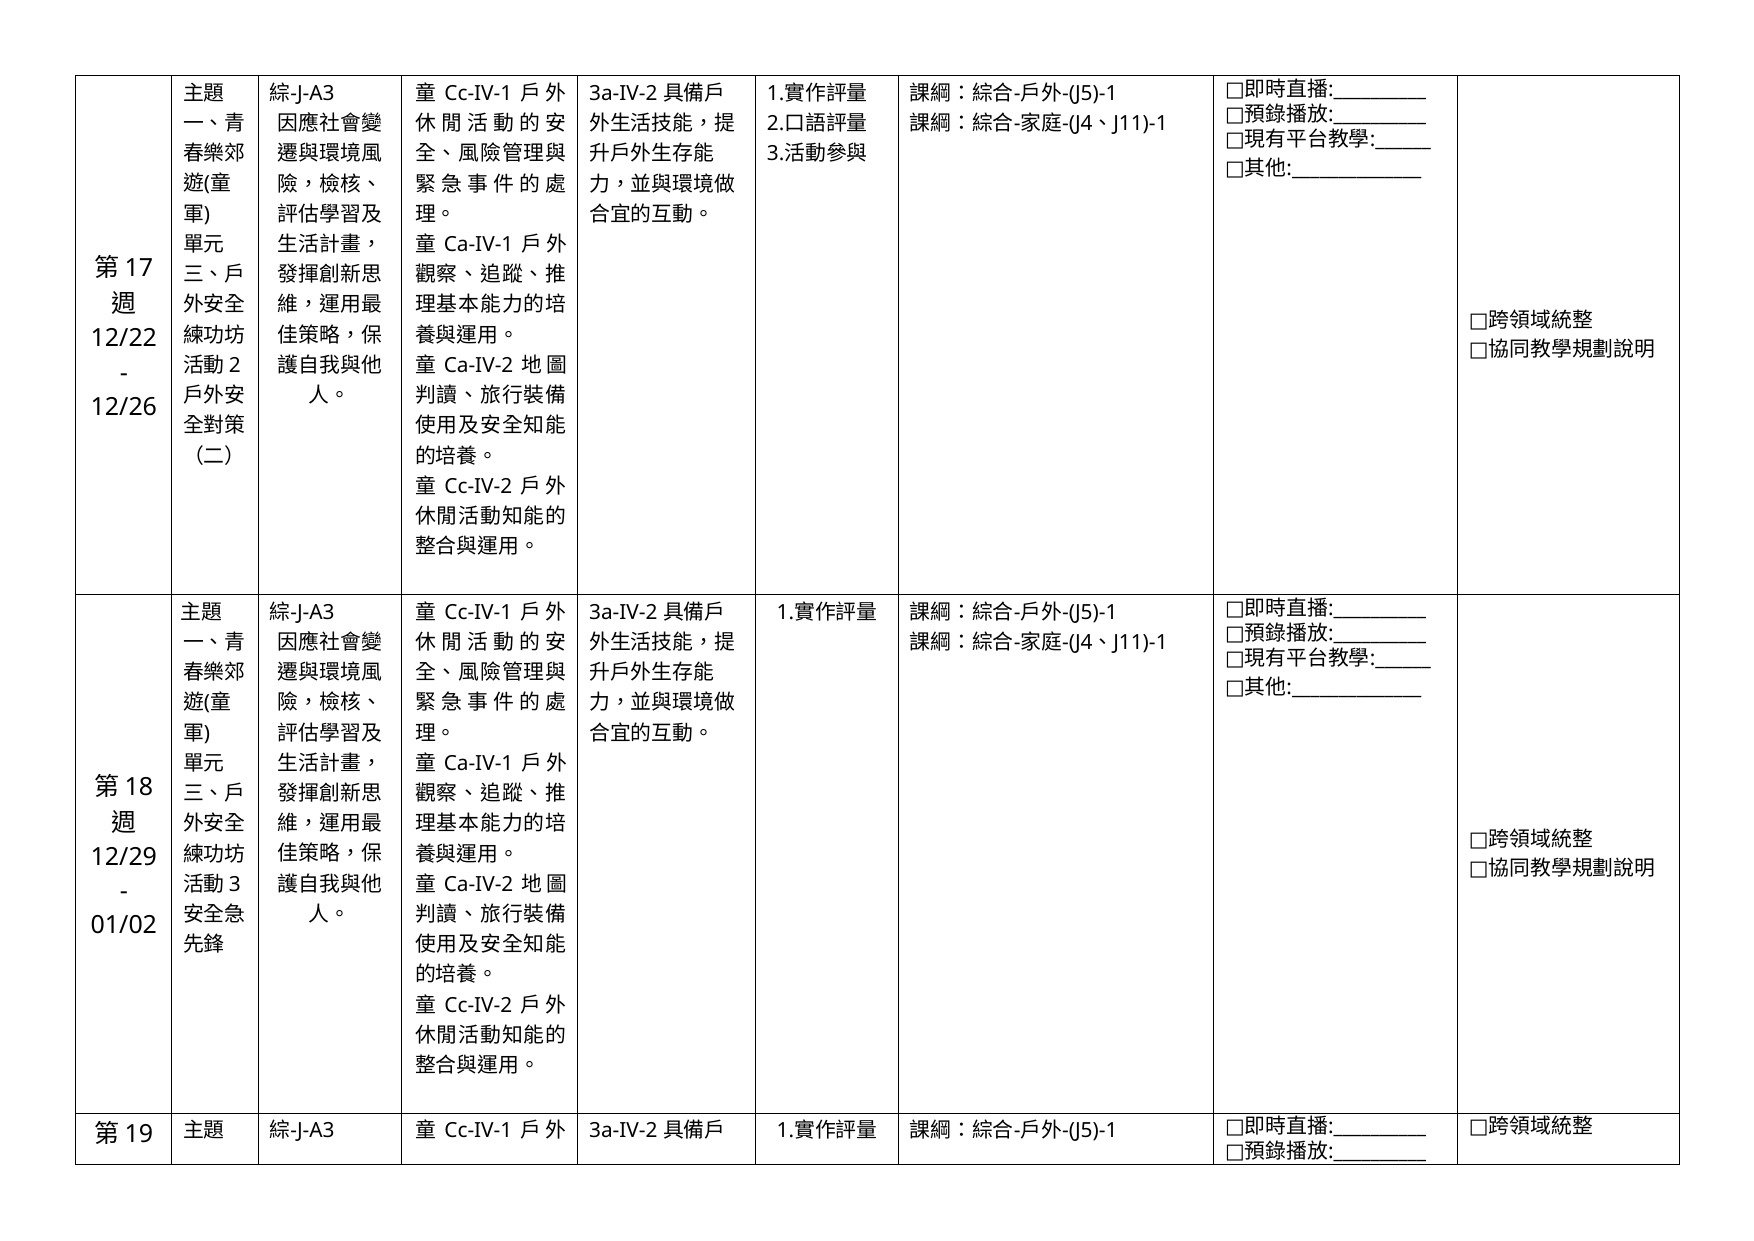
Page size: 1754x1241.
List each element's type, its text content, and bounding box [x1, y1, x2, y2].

table_cell 綜-J-A3 [259, 1114, 401, 1164]
table_cell 課綱：綜合-戶外-(J5)-1 課綱：綜合-家庭-(J4、J11)-1 [899, 76, 1213, 594]
table_cell □即時直播:__________ □預錄播放:__________ □現有平台教學:______ □其他:______________ [1214, 76, 1457, 594]
table_cell 主題一、青春樂郊遊(童軍) 單元三、戶外安全練功坊 活動2戶外安全對策（二） [172, 76, 258, 594]
table_cell 童Cc-IV-1戶外休閒活動的安全、風險管理與緊急事件的處理。 童Ca-IV-1戶外觀察、追蹤、推理基本能力的培養與運用。 童Ca-IV-2地圖判讀、旅行裝備使用及安全知能的培養。 童Cc-IV-2戶外休閒活動知能的整合與運用。 [402, 76, 577, 594]
table_cell 第18週 12/29-01/02 [76, 595, 171, 1113]
table_cell 主題 [172, 1114, 258, 1164]
table_cell 1.實作評量 [756, 595, 898, 1113]
table_cell 1.實作評量 [756, 1114, 898, 1164]
table_cell 3a-IV-2 具備戶外生活技能，提升戶外生存能力，並與環境做合宜的互動。 [578, 76, 755, 594]
table_cell 童Cc-IV-1戶外 [402, 1114, 577, 1164]
table_cell 第19 [76, 1114, 171, 1164]
table_cell □跨領域統整 □協同教學規劃說明 [1458, 76, 1679, 594]
table_cell 課綱：綜合-戶外-(J5)-1 課綱：綜合-家庭-(J4、J11)-1 [899, 595, 1213, 1113]
table_cell 3a-IV-2 具備戶 [578, 1114, 755, 1164]
table_cell 童Cc-IV-1戶外休閒活動的安全、風險管理與緊急事件的處理。 童Ca-IV-1戶外觀察、追蹤、推理基本能力的培養與運用。 童Ca-IV-2地圖判讀、旅行裝備使用及安全知能的培養。 童Cc-IV-2戶外休閒活動知能的整合與運用。 [402, 595, 577, 1113]
table_cell 綜-J-A3 因應社會變遷與環境風險，檢核、評估學習及生活計畫，發揮創新思維，運用最佳策略，保護自我與他人。 [259, 595, 401, 1113]
table_cell □即時直播:__________ □預錄播放:__________ [1214, 1114, 1457, 1164]
table_cell □跨領域統整 □協同教學規劃說明 [1458, 595, 1679, 1113]
table_cell □即時直播:__________ □預錄播放:__________ □現有平台教學:______ □其他:______________ [1214, 595, 1457, 1113]
table_cell □跨領域統整 [1458, 1114, 1679, 1164]
table_cell 1.實作評量 2.口語評量 3.活動參與 [756, 76, 898, 594]
table_cell 課綱：綜合-戶外-(J5)-1 [899, 1114, 1213, 1164]
table_cell 主題一、青春樂郊遊(童軍) 單元三、戶外安全練功坊 活動3安全急先鋒 [172, 595, 258, 1113]
table_cell 3a-IV-2 具備戶外生活技能，提升戶外生存能力，並與環境做合宜的互動。 [578, 595, 755, 1113]
table_cell 第17週 12/22-12/26 [76, 76, 171, 594]
table_cell 綜-J-A3 因應社會變遷與環境風險，檢核、評估學習及生活計畫，發揮創新思維，運用最佳策略，保護自我與他人。 [259, 76, 401, 594]
